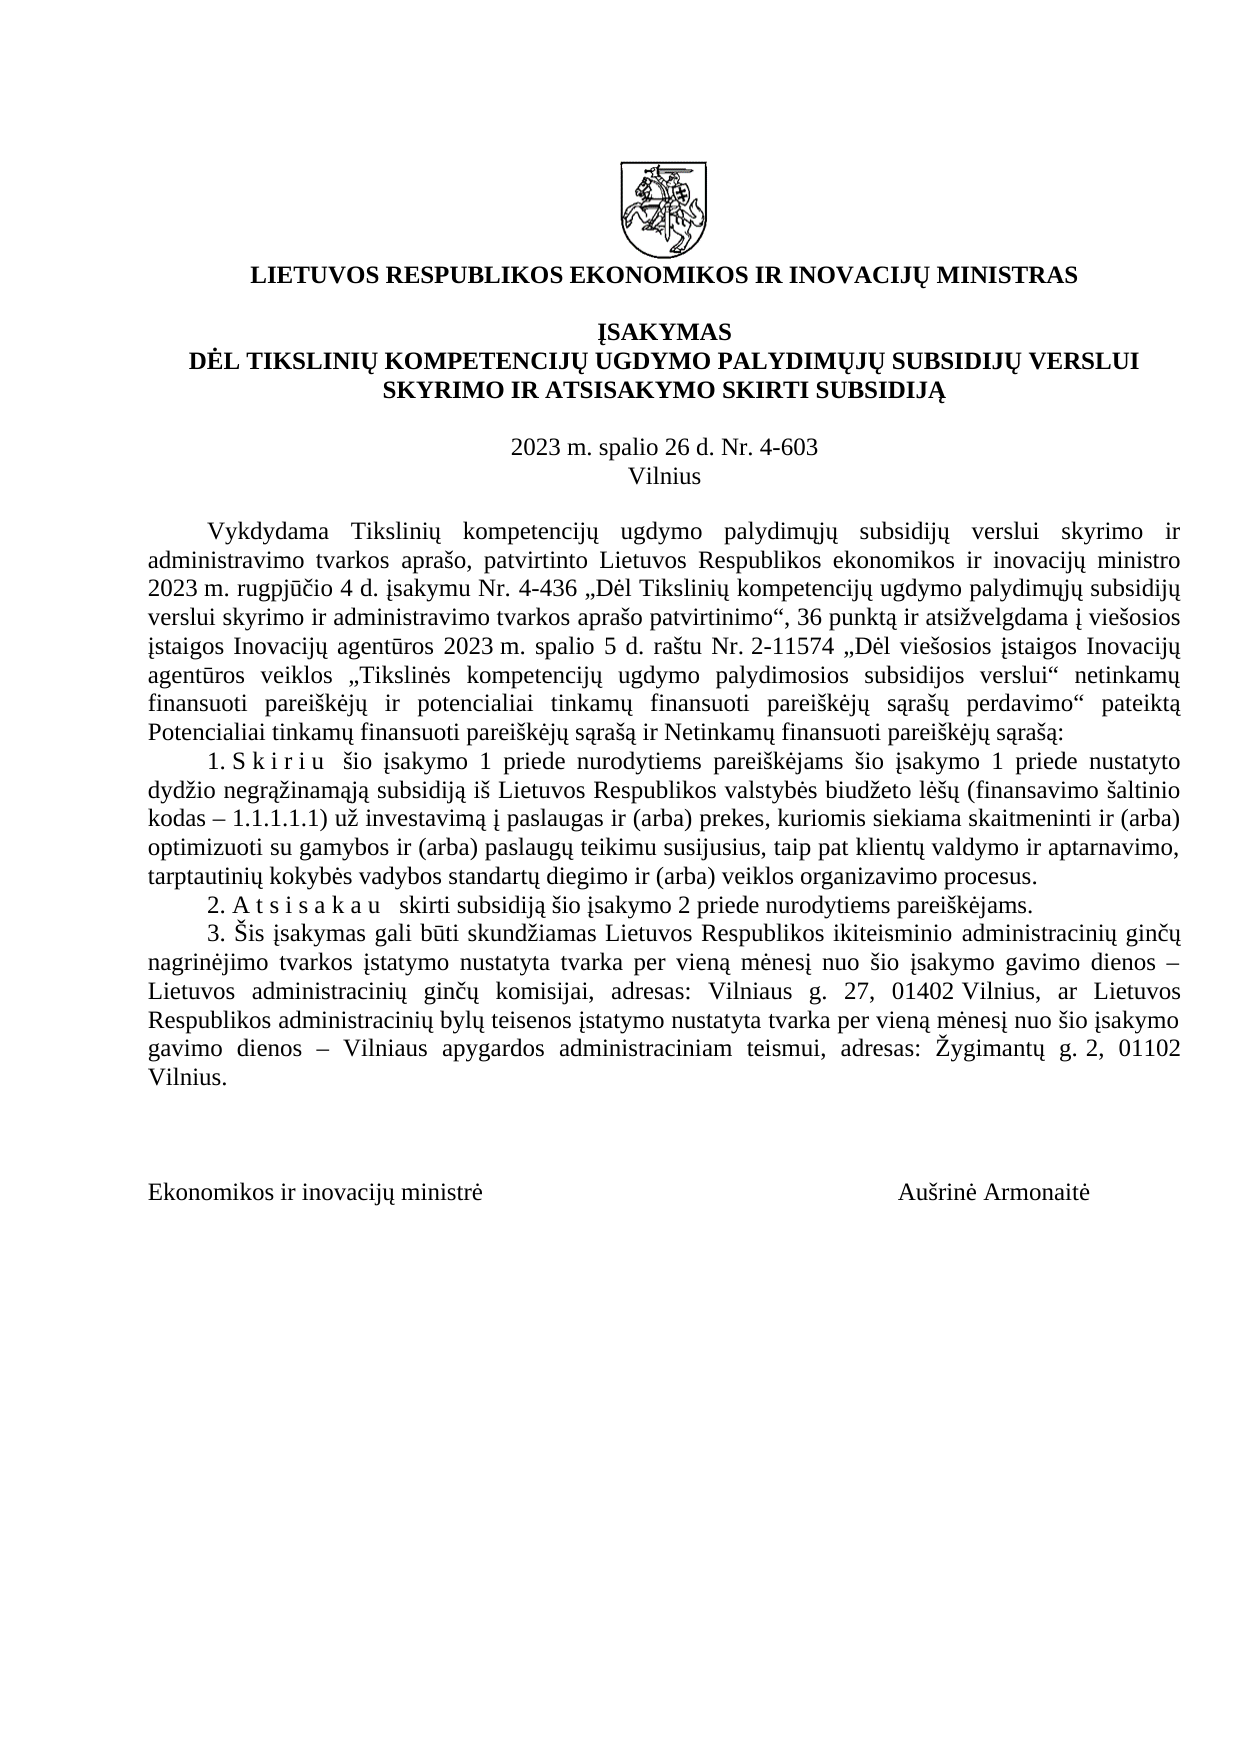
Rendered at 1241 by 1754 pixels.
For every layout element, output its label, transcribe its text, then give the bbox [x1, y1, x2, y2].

text Ekonomikos ir inovacijų ministrė Aušrinė Armonaitė [148, 1177, 1181, 1206]
text 1. Skiriu šio įsakymo 1 priede nurodytiems pareiškėjams šio įsakymo 1 priede nustatyto dydžio negrąžinamąją subsidiją iš Lietuvos Respublikos valstybės biudžeto lėšų (finansavimo šaltinio kodas – 1.1.1.1.1) už investavimą į paslaugas ir (arba) prekes, kuriomis siekiama skaitmeninti ir (arba) optimizuoti su gamybos ir (arba) paslaugų teikimu susijusius, taip pat klientų valdymo ir aptarnavimo, tarptautinių kokybės vadybos standartų diegimo ir (arba) veiklos organizavimo procesus. [148, 746, 1181, 890]
text ĮSAKYMAS [148, 317, 1181, 346]
text 2. Atsisakau skirti subsidiją šio įsakymo 2 priede nurodytiems pareiškėjams. [148, 890, 1181, 918]
text Vilnius [148, 461, 1181, 490]
text 2023 m. spalio 26 d. Nr. 4-603 [148, 432, 1181, 461]
text LIETUVOS RESPUBLIKOS Ekonomikos ir inovacijų MINISTRAS [148, 260, 1181, 288]
text 3. Šis įsakymas gali būti skundžiamas Lietuvos Respublikos ikiteisminio administracinių ginčų nagrinėjimo tvarkos įstatymo nustatyta tvarka per vieną mėnesį nuo šio įsakymo gavimo dienos – Lietuvos administracinių ginčų komisijai, adresas: Vilniaus g. 27, 01402 Vilnius, ar Lietuvos Respublikos administracinių bylų teisenos įstatymo nustatyta tvarka per vieną mėnesį nuo šio įsakymo gavimo dienos – Vilniaus apygardos administraciniam teismui, adresas: Žygimantų g. 2, 01102 Vilnius. [148, 918, 1181, 1091]
text DĖL TIKSLINIŲ KOMPETENCIJŲ UGDYMO PALYDIMŲJŲ SUBSIDIJŲ VERSLUI SKYRIMO ir ATSISAKYMO SKIRTI SUBSIDIJĄ [148, 346, 1181, 403]
text Vykdydama Tikslinių kompetencijų ugdymo palydimųjų subsidijų verslui skyrimo ir administravimo tvarkos aprašo, patvirtinto Lietuvos Respublikos ekonomikos ir inovacijų ministro 2023 m. rugpjūčio 4 d. įsakymu Nr. 4-436 „Dėl Tikslinių kompetencijų ugdymo palydimųjų subsidijų verslui skyrimo ir administravimo tvarkos aprašo patvirtinimo“, 36 punktą ir atsižvelgdama į viešosios įstaigos Inovacijų agentūros 2023 m. spalio 5 d. raštu Nr. 2-11574 „Dėl viešosios įstaigos Inovacijų agentūros veiklos „Tikslinės kompetencijų ugdymo palydimosios subsidijos verslui“ netinkamų finansuoti pareiškėjų ir potencialiai tinkamų finansuoti pareiškėjų sąrašų perdavimo“ pateiktą Potencialiai tinkamų finansuoti pareiškėjų sąrašą ir Netinkamų finansuoti pareiškėjų sąrašą: [148, 516, 1181, 746]
